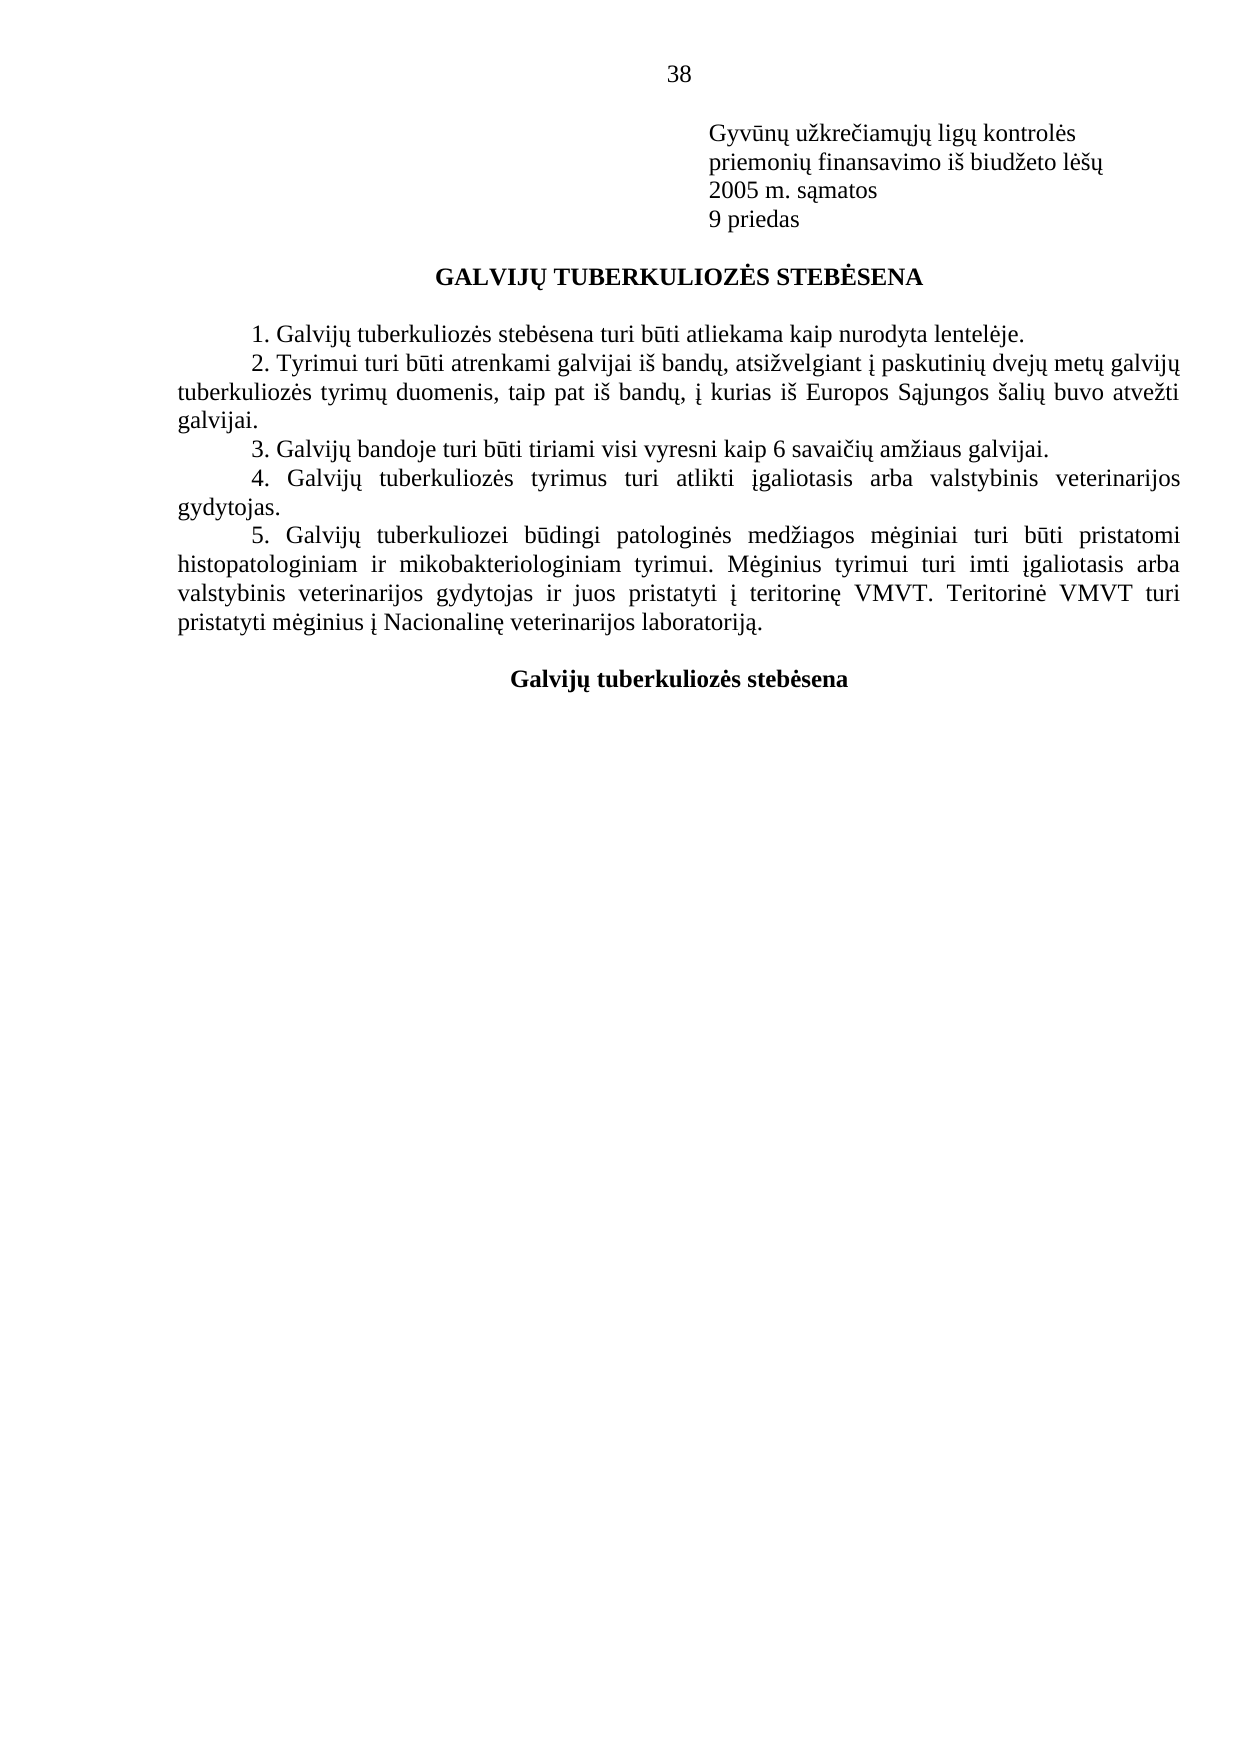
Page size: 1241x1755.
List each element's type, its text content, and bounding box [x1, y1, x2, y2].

text 2. Tyrimui turi būti atrenkami galvijai iš bandų, atsižvelgiant į paskutinių dvejų metų galvijų tuberkuliozės tyrimų duomenis, taip pat iš bandų, į kurias iš Europos Sąjungos šalių buvo atvežti galvijai. [177, 348, 1181, 434]
text 4. Galvijų tuberkuliozės tyrimus turi atlikti įgaliotasis arba valstybinis veterinarijos gydytojas. [177, 463, 1181, 521]
text 9 priedas [177, 204, 1181, 233]
text Galvijų tuberkuliozės stebėsena [177, 664, 1181, 693]
text 3. Galvijų bandoje turi būti tiriami visi vyresni kaip 6 savaičių amžiaus galvijai. [177, 434, 1181, 463]
text 1. Galvijų tuberkuliozės stebėsena turi būti atliekama kaip nurodyta lentelėje. [177, 319, 1181, 348]
text Gyvūnų užkrečiamųjų ligų kontrolės [177, 118, 1181, 147]
text priemonių finansavimo iš biudžeto lėšų [177, 147, 1181, 176]
text 5. Galvijų tuberkuliozei būdingi patologinės medžiagos mėginiai turi būti pristatomi histopatologiniam ir mikobakteriologiniam tyrimui. Mėginius tyrimui turi imti įgaliotasis arba valstybinis veterinarijos gydytojas ir juos pristatyti į teritorinę VMVT. Teritorinė VMVT turi pristatyti mėginius į Nacionalinę veterinarijos laboratoriją. [177, 521, 1181, 636]
text 2005 m. sąmatos [177, 176, 1181, 204]
text GALVIJŲ TUBERKULIOZĖS STEBĖSENA [177, 262, 1181, 291]
